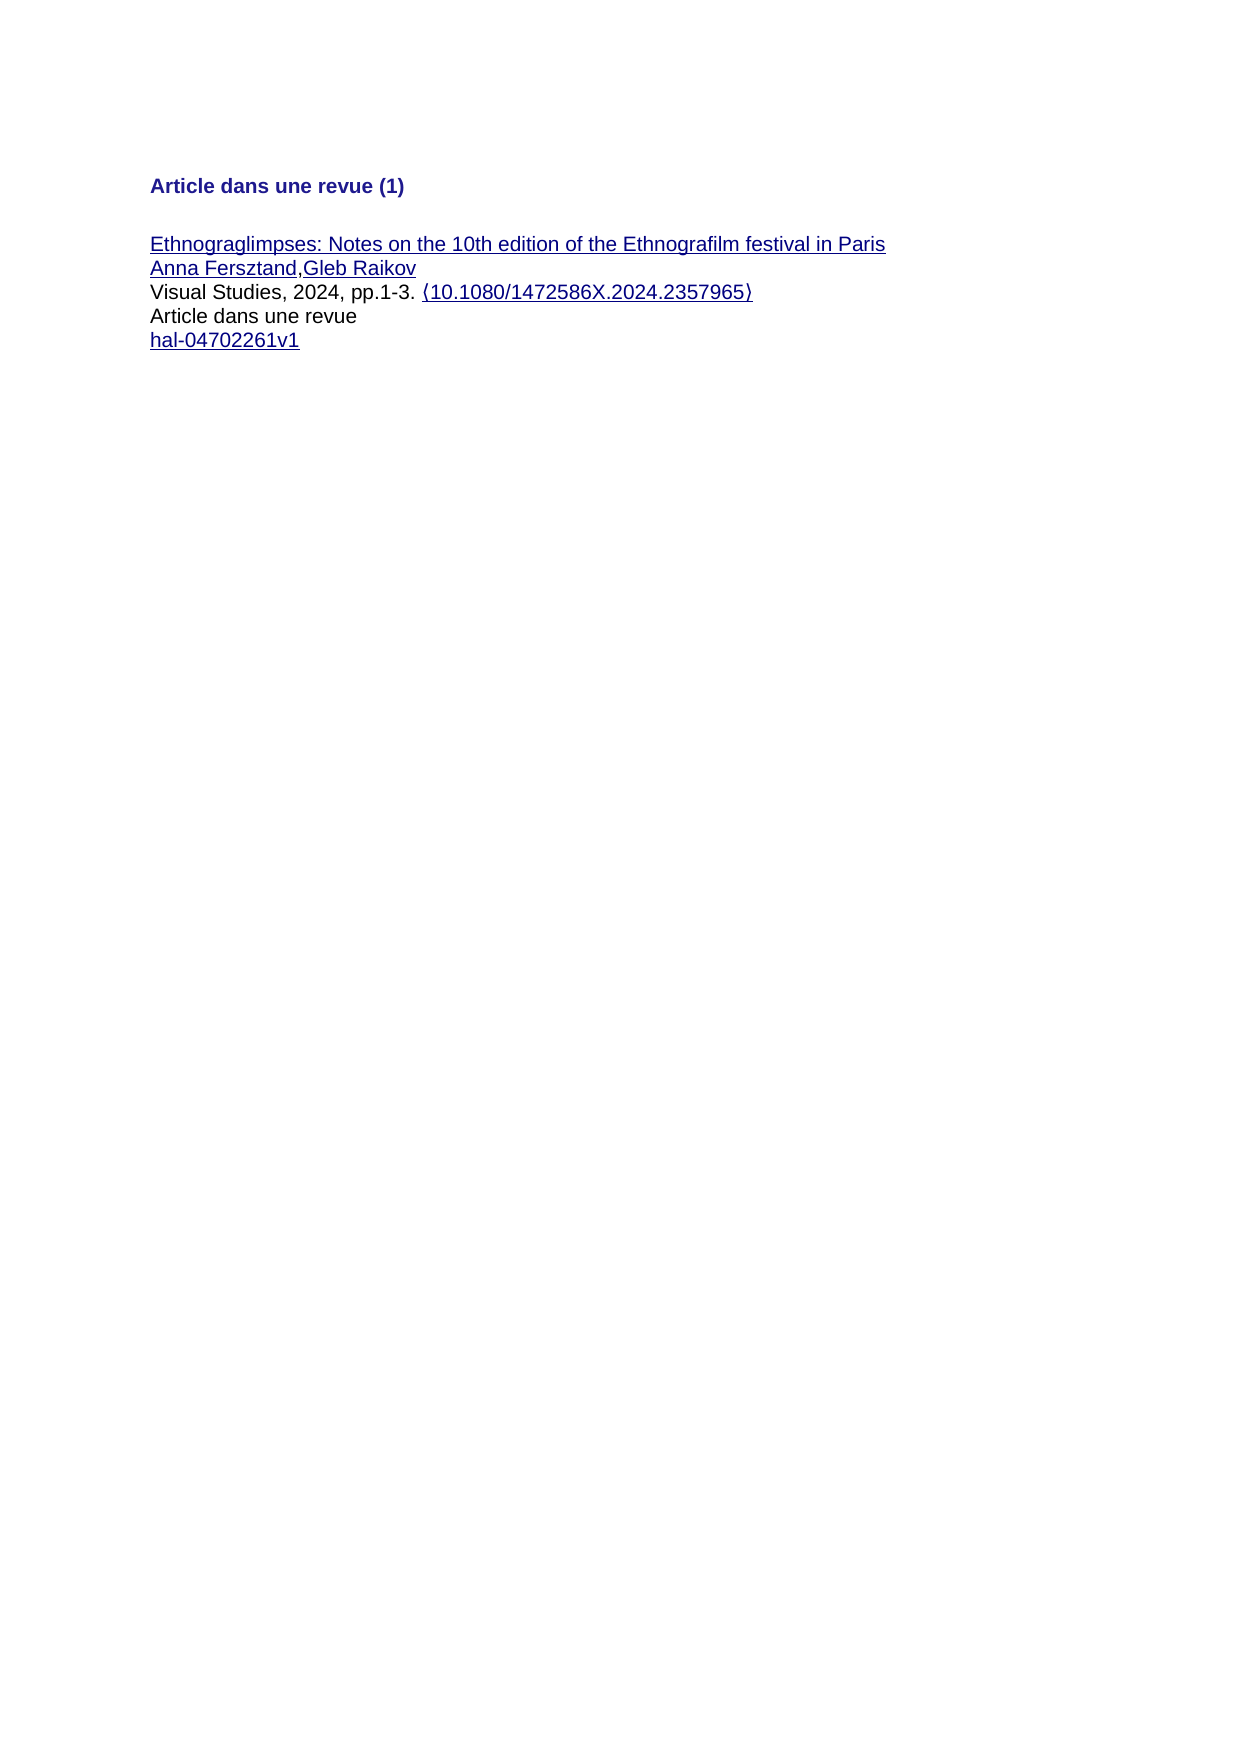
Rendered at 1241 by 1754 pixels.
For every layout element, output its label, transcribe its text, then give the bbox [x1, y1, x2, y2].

table_header Ethnograglimpses: Notes on the 10th edition of the Ethnografilm festival in Paris Anna Fersztand,Gleb Raikov Visual Studies, 2024, pp.1-3. ⟨10.1080/1472586X.2024.2357965⟩ Article dans une revue hal-04702261v1 [150, 232, 1090, 352]
subtitle Article dans une revue (1) [150, 174, 1090, 198]
